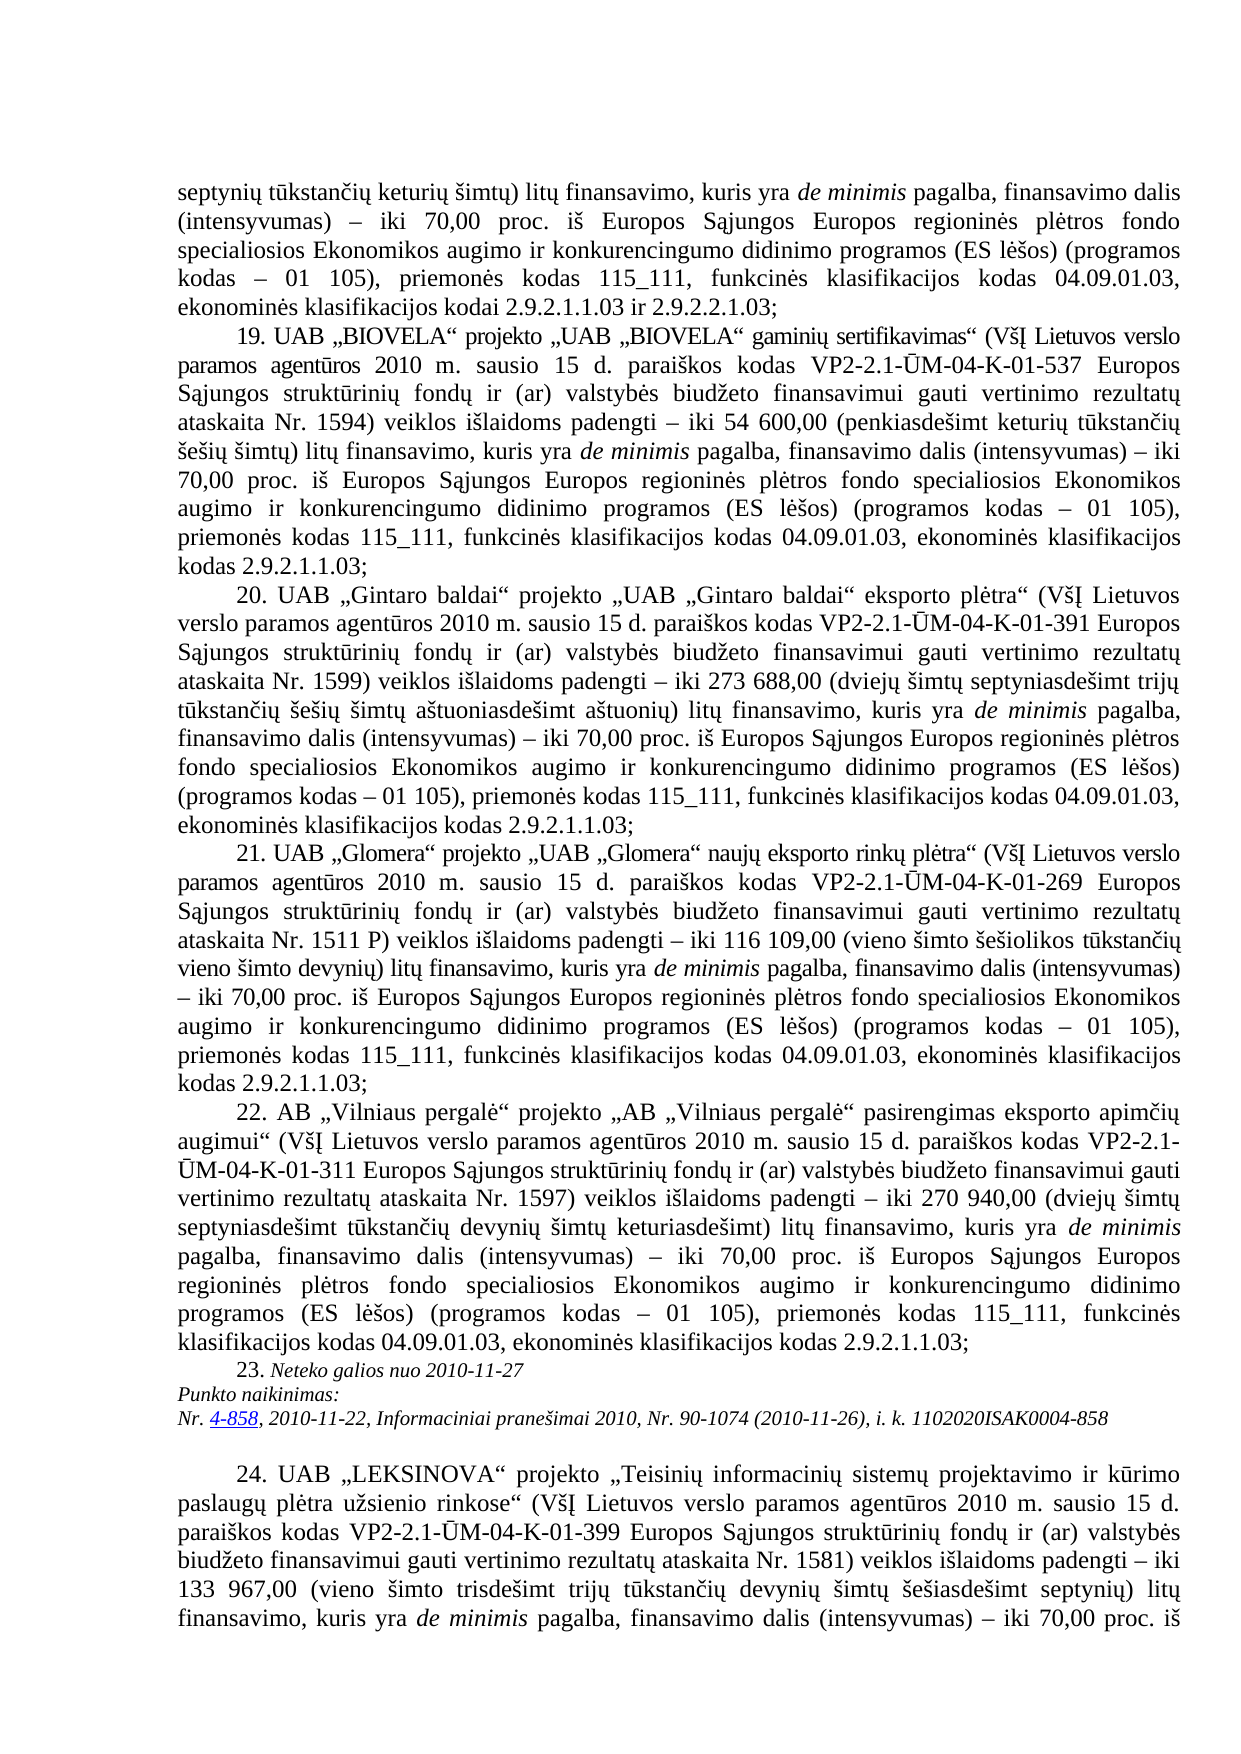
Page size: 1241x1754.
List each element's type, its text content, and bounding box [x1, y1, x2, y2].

text 20. UAB „Gintaro baldai“ projekto „UAB „Gintaro baldai“ eksporto plėtra“ (VšĮ Lietuvos verslo paramos agentūros 2010 m. sausio 15 d. paraiškos kodas VP2-2.1-ŪM-04-K-01-391 Europos Sąjungos struktūrinių fondų ir (ar) valstybės biudžeto finansavimui gauti vertinimo rezultatų ataskaita Nr. 1599) veiklos išlaidoms padengti – iki 273 688,00 (dviejų šimtų septyniasdešimt trijų tūkstančių šešių šimtų aštuoniasdešimt aštuonių) litų finansavimo, kuris yra de minimis pagalba, finansavimo dalis (intensyvumas) – iki 70,00 proc. iš Europos Sąjungos Europos regioninės plėtros fondo specialiosios Ekonomikos augimo ir konkurencingumo didinimo programos (ES lėšos) (programos kodas – 01 105), priemonės kodas 115_111, funkcinės klasifikacijos kodas 04.09.01.03, ekonominės klasifikacijos kodas 2.9.2.1.1.03; [177, 580, 1181, 838]
text 22. AB „Vilniaus pergalė“ projekto „AB „Vilniaus pergalė“ pasirengimas eksporto apimčių augimui“ (VšĮ Lietuvos verslo paramos agentūros 2010 m. sausio 15 d. paraiškos kodas VP2-2.1-ŪM-04-K-01-311 Europos Sąjungos struktūrinių fondų ir (ar) valstybės biudžeto finansavimui gauti vertinimo rezultatų ataskaita Nr. 1597) veiklos išlaidoms padengti – iki 270 940,00 (dviejų šimtų septyniasdešimt tūkstančių devynių šimtų keturiasdešimt) litų finansavimo, kuris yra de minimis pagalba, finansavimo dalis (intensyvumas) – iki 70,00 proc. iš Europos Sąjungos Europos regioninės plėtros fondo specialiosios Ekonomikos augimo ir konkurencingumo didinimo programos (ES lėšos) (programos kodas – 01 105), priemonės kodas 115_111, funkcinės klasifikacijos kodas 04.09.01.03, ekonominės klasifikacijos kodas 2.9.2.1.1.03; [177, 1097, 1181, 1356]
text 19. UAB „BIOVELA“ projekto „UAB „BIOVELA“ gaminių sertifikavimas“ (VšĮ Lietuvos verslo paramos agentūros 2010 m. sausio 15 d. paraiškos kodas VP2-2.1-ŪM-04-K-01-537 Europos Sąjungos struktūrinių fondų ir (ar) valstybės biudžeto finansavimui gauti vertinimo rezultatų ataskaita Nr. 1594) veiklos išlaidoms padengti – iki 54 600,00 (penkiasdešimt keturių tūkstančių šešių šimtų) litų finansavimo, kuris yra de minimis pagalba, finansavimo dalis (intensyvumas) – iki 70,00 proc. iš Europos Sąjungos Europos regioninės plėtros fondo specialiosios Ekonomikos augimo ir konkurencingumo didinimo programos (ES lėšos) (programos kodas – 01 105), priemonės kodas 115_111, funkcinės klasifikacijos kodas 04.09.01.03, ekonominės klasifikacijos kodas 2.9.2.1.1.03; [177, 321, 1181, 580]
text Punkto naikinimas: [177, 1382, 1181, 1406]
text septynių tūkstančių keturių šimtų) litų finansavimo, kuris yra de minimis pagalba, finansavimo dalis (intensyvumas) – iki 70,00 proc. iš Europos Sąjungos Europos regioninės plėtros fondo specialiosios Ekonomikos augimo ir konkurencingumo didinimo programos (ES lėšos) (programos kodas – 01 105), priemonės kodas 115_111, funkcinės klasifikacijos kodas 04.09.01.03, ekonominės klasifikacijos kodai 2.9.2.1.1.03 ir 2.9.2.2.1.03; [177, 177, 1181, 321]
text 23. Neteko galios nuo 2010-11-27 [177, 1356, 1181, 1382]
text 24. UAB „LEKSINOVA“ projekto „Teisinių informacinių sistemų projektavimo ir kūrimo paslaugų plėtra užsienio rinkose“ (VšĮ Lietuvos verslo paramos agentūros 2010 m. sausio 15 d. paraiškos kodas VP2-2.1-ŪM-04-K-01-399 Europos Sąjungos struktūrinių fondų ir (ar) valstybės biudžeto finansavimui gauti vertinimo rezultatų ataskaita Nr. 1581) veiklos išlaidoms padengti – iki 133 967,00 (vieno šimto trisdešimt trijų tūkstančių devynių šimtų šešiasdešimt septynių) litų finansavimo, kuris yra de minimis pagalba, finansavimo dalis (intensyvumas) – iki 70,00 proc. iš [177, 1459, 1181, 1632]
text 21. UAB „Glomera“ projekto „UAB „Glomera“ naujų eksporto rinkų plėtra“ (VšĮ Lietuvos verslo paramos agentūros 2010 m. sausio 15 d. paraiškos kodas VP2-2.1-ŪM-04-K-01-269 Europos Sąjungos struktūrinių fondų ir (ar) valstybės biudžeto finansavimui gauti vertinimo rezultatų ataskaita Nr. 1511 P) veiklos išlaidoms padengti – iki 116 109,00 (vieno šimto šešiolikos tūkstančių vieno šimto devynių) litų finansavimo, kuris yra de minimis pagalba, finansavimo dalis (intensyvumas) – iki 70,00 proc. iš Europos Sąjungos Europos regioninės plėtros fondo specialiosios Ekonomikos augimo ir konkurencingumo didinimo programos (ES lėšos) (programos kodas – 01 105), priemonės kodas 115_111, funkcinės klasifikacijos kodas 04.09.01.03, ekonominės klasifikacijos kodas 2.9.2.1.1.03; [177, 838, 1181, 1097]
text Nr. 4-858, 2010-11-22, Informaciniai pranešimai 2010, Nr. 90-1074 (2010-11-26), i. k. 1102020ISAK0004-858 [177, 1406, 1181, 1430]
